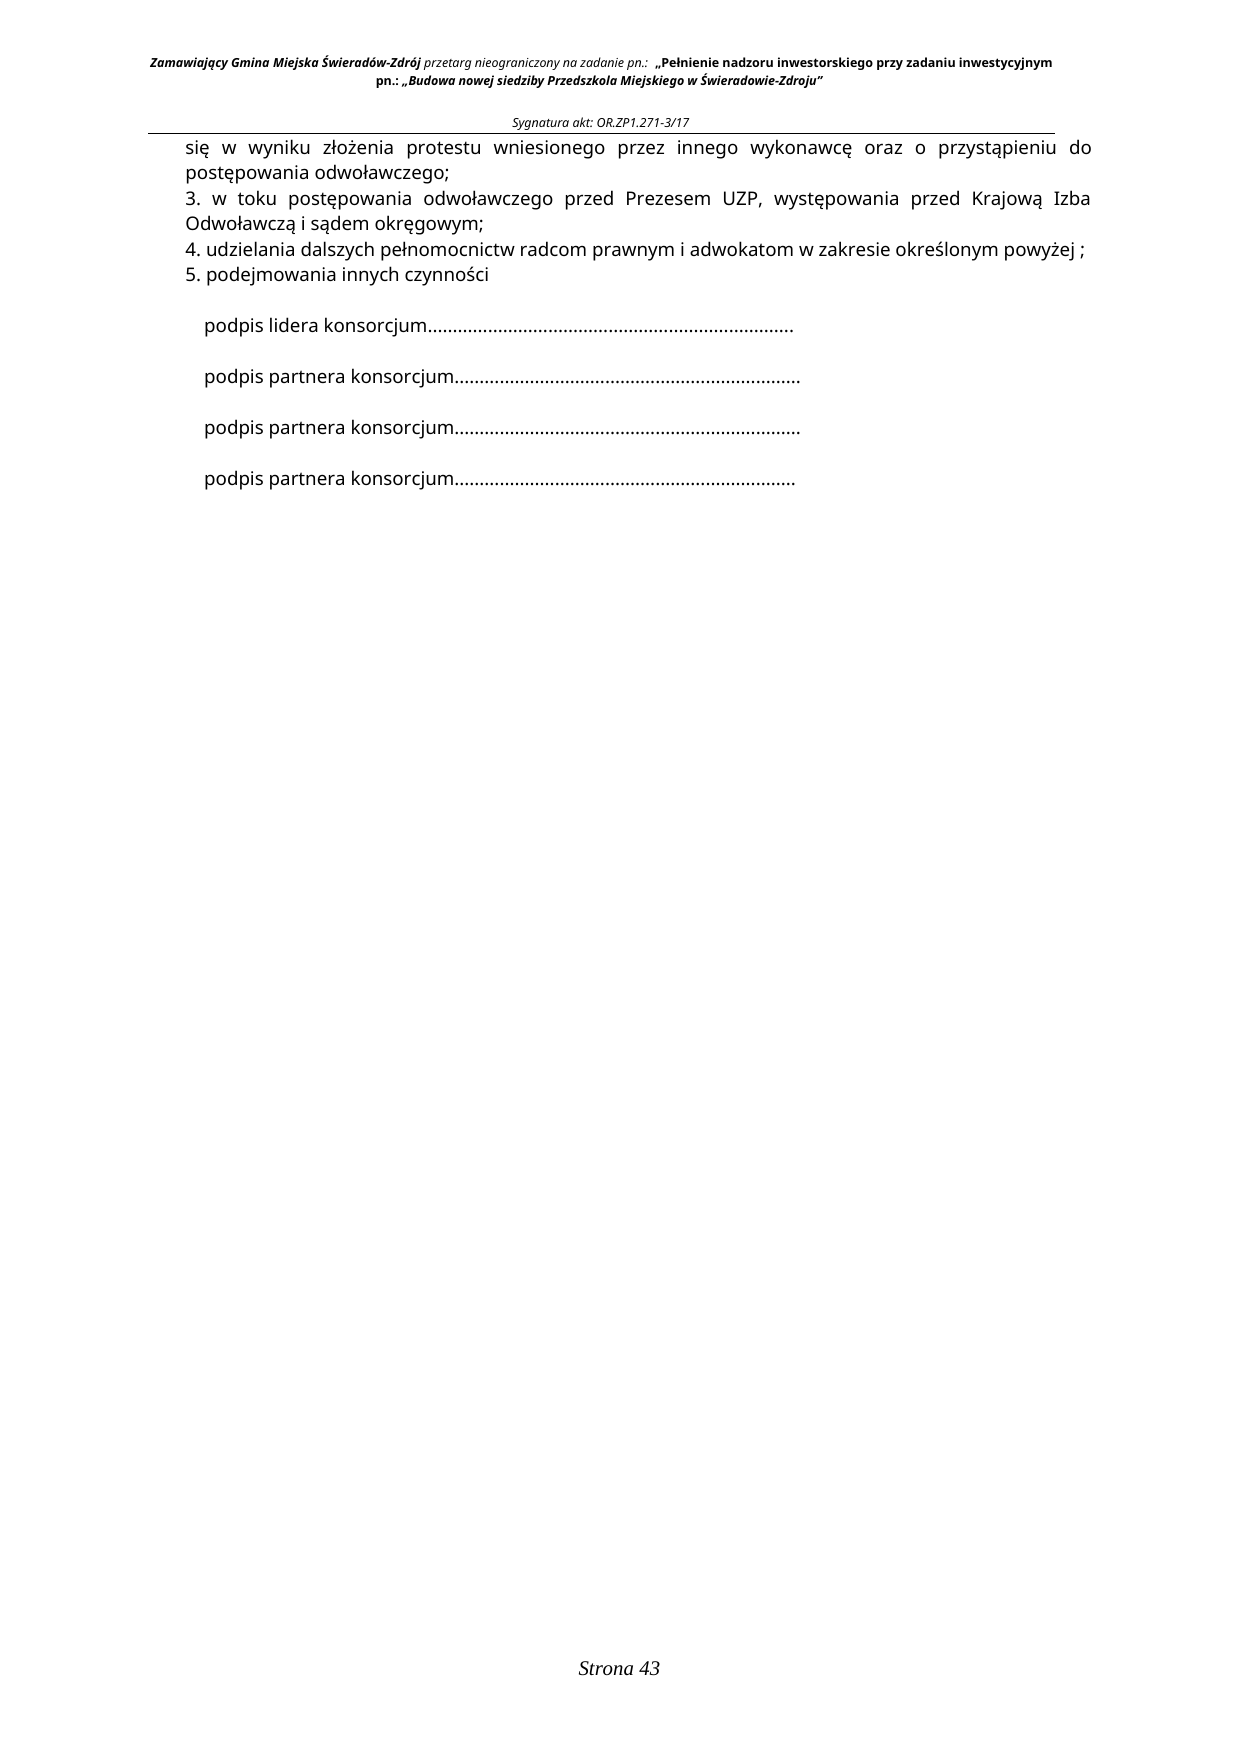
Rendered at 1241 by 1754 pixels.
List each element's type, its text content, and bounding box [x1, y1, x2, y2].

text się w wyniku złożenia protestu wniesionego przez innego wykonawcę oraz o przystąpieniu do postępowania odwoławczego; [185, 134, 1092, 185]
text 5. podejmowania innych czynności [185, 262, 1092, 287]
text podpis partnera konsorcjum..................................................................... [204, 364, 1092, 389]
text podpis lidera konsorcjum......................................................................... [204, 313, 1092, 338]
text podpis partnera konsorcjum.................................................................... [204, 466, 1092, 491]
text 4. udzielania dalszych pełnomocnictw radcom prawnym i adwokatom w zakresie określonym powyżej ; [185, 236, 1092, 262]
text 3. w toku postępowania odwoławczego przed Prezesem UZP, występowania przed Krajową Izba Odwoławczą i sądem okręgowym; [185, 185, 1092, 236]
text podpis partnera konsorcjum..................................................................... [204, 415, 1092, 440]
